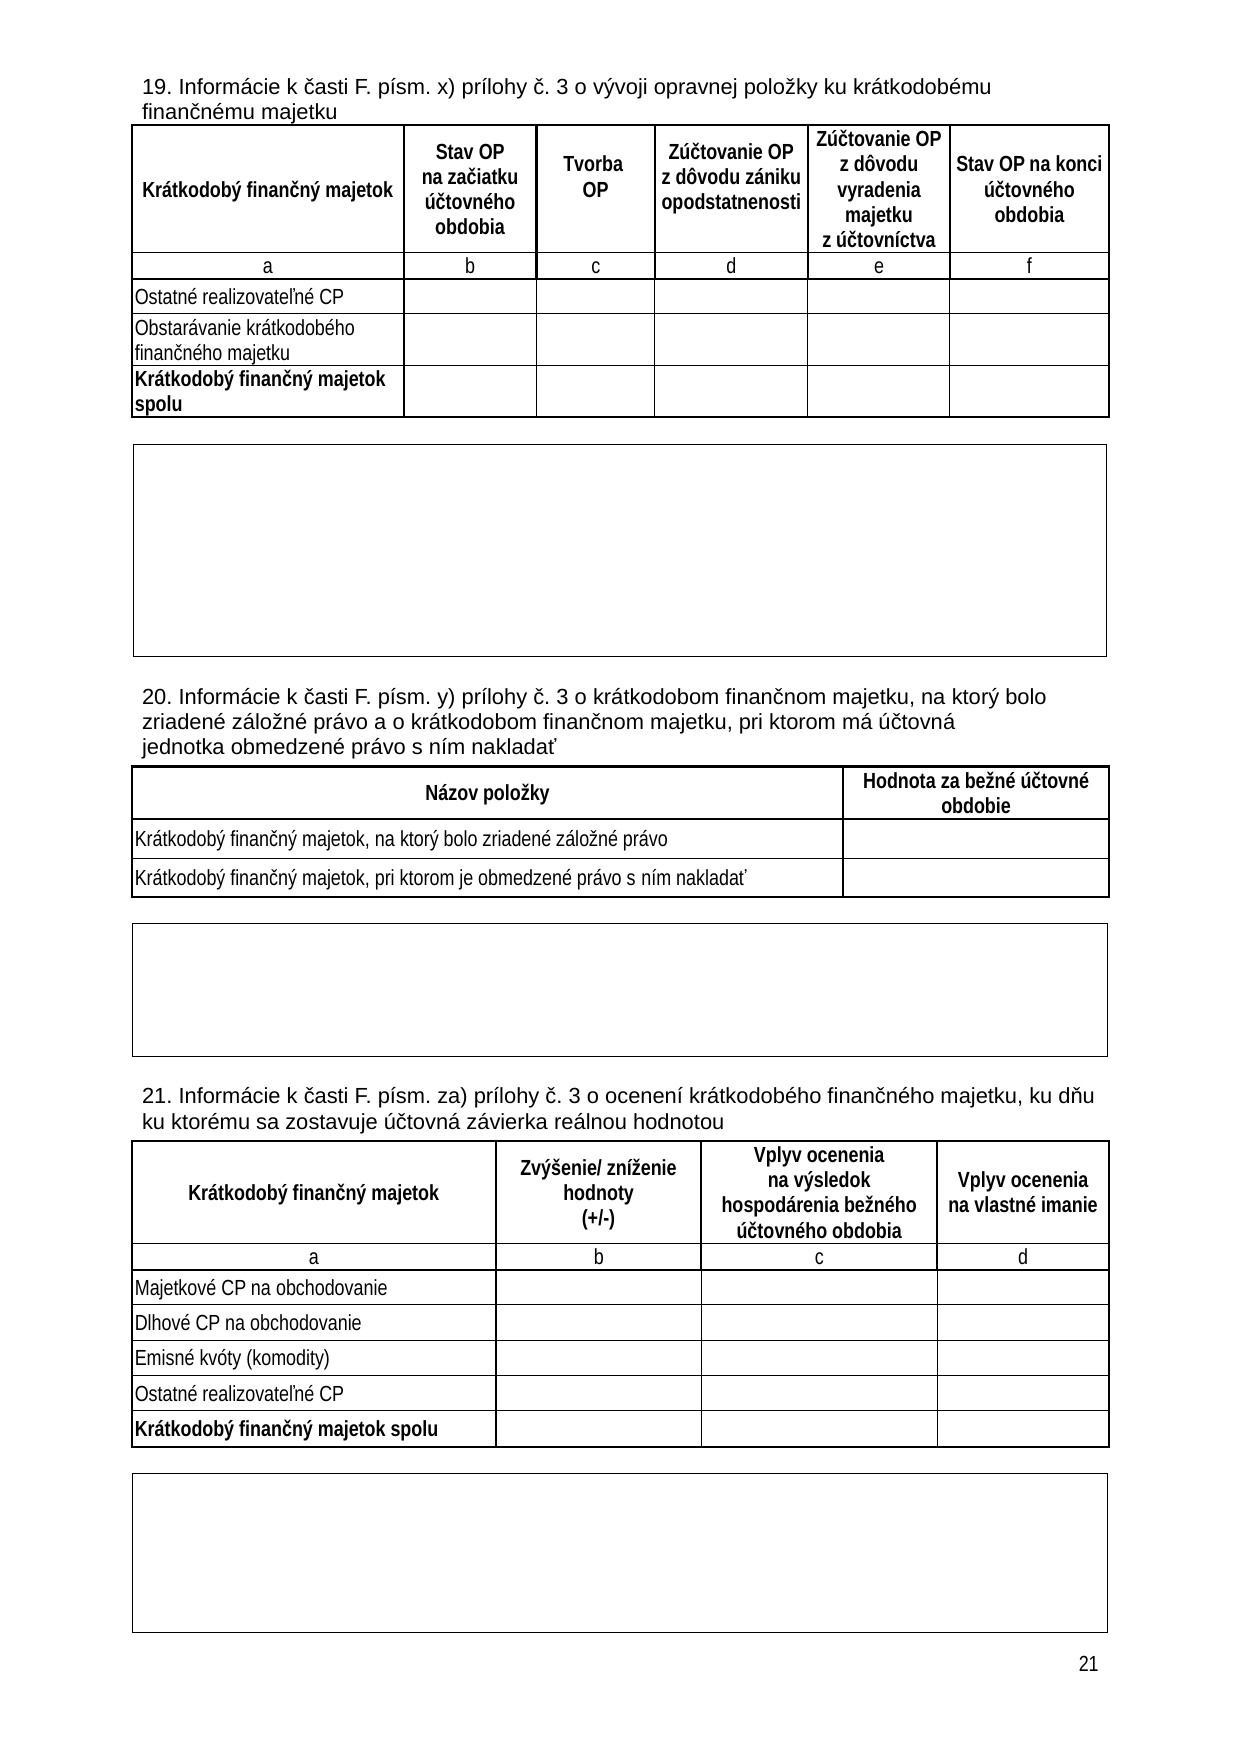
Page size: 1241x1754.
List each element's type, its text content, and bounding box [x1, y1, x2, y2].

text 21. Informácie k časti F. písm. za) prílohy č. 3 o ocenení krátkodobého finančného majetku, ku dňu ku ktorému sa zostavuje účtovná závierka reálnou hodnotou [142, 1083, 1098, 1134]
table_header Stav OP na začiatku účtovného obdobia [405, 126, 535, 252]
table_cell [702, 1341, 937, 1375]
table_cell e [809, 253, 949, 278]
table_cell [938, 1271, 1108, 1304]
table_cell [537, 366, 654, 416]
table_cell [702, 1376, 937, 1410]
table_cell [702, 1411, 937, 1446]
table_cell f [951, 253, 1108, 278]
table_cell b [497, 1244, 700, 1269]
table_cell [938, 1376, 1108, 1410]
table_header Krátkodobý finančný majetok [133, 1142, 495, 1243]
table_header [133, 1474, 1107, 1632]
table_cell [655, 280, 807, 313]
table_cell [938, 1341, 1108, 1375]
table_cell [537, 280, 654, 313]
table_header Krátkodobý finančný majetok [133, 126, 403, 252]
table_header Stav OP na konci účtovného obdobia [951, 126, 1108, 252]
table_header Zvýšenie/ zníženie hodnoty (+/-) [497, 1142, 700, 1243]
table_header Vplyv ocenenia na výsledok hospodárenia bežného účtovného obdobia [702, 1142, 936, 1243]
table_cell Obstarávanie krátkodobého finančného majetku [133, 314, 403, 364]
table_cell Ostatné realizovateľné CP [133, 280, 403, 313]
table_cell c [538, 253, 654, 278]
table_cell Majetkové CP na obchodovanie [133, 1271, 495, 1304]
table_cell [497, 1341, 701, 1375]
table_header Zúčtovanie OP z dôvodu zániku opodstatnenosti [656, 126, 807, 252]
table_cell a [133, 253, 403, 278]
table_cell [938, 1305, 1108, 1339]
table_header [134, 445, 1106, 656]
table_cell [808, 314, 949, 364]
table_cell [702, 1271, 937, 1304]
table_cell [497, 1271, 701, 1304]
table_cell [950, 314, 1108, 364]
table_cell [497, 1411, 701, 1446]
table_cell [655, 366, 807, 416]
table_cell [844, 859, 1108, 896]
table_cell [405, 314, 536, 364]
table_cell Ostatné realizovateľné CP [133, 1376, 495, 1410]
table_cell [844, 820, 1108, 857]
table_cell [808, 366, 949, 416]
table_cell [938, 1411, 1108, 1446]
table_cell d [656, 253, 807, 278]
table_cell [702, 1305, 937, 1339]
table_cell Krátkodobý finančný majetok, pri ktorom je obmedzené právo s ním nakladať [133, 859, 842, 896]
table_cell Krátkodobý finančný majetok spolu [133, 1411, 495, 1446]
table_header Hodnota za bežné účtovné obdobie [844, 768, 1108, 818]
text 20. Informácie k časti F. písm. y) prílohy č. 3 o krátkodobom finančnom majetku, na ktorý bolo zriadené záložné právo a o krátkodobom finančnom majetku, pri ktorom má účtovná jednotka obmedzené právo s ním nakladať [142, 683, 1098, 759]
table_cell [808, 280, 949, 313]
table_cell b [405, 253, 535, 278]
table_cell [497, 1376, 701, 1410]
table_cell [405, 366, 536, 416]
table_cell Krátkodobý finančný majetok, na ktorý bolo zriadené záložné právo [133, 820, 842, 857]
table_cell Emisné kvóty (komodity) [133, 1341, 495, 1375]
table_header Zúčtovanie OP z dôvodu vyradenia majetku z účtovníctva [809, 126, 949, 252]
table_cell c [702, 1244, 936, 1269]
table_header Vplyv ocenenia na vlastné imanie [938, 1142, 1108, 1243]
table_cell [405, 280, 536, 313]
table_cell a [133, 1244, 495, 1269]
table_header Názov položky [133, 768, 842, 818]
table_cell [950, 366, 1108, 416]
table_cell [497, 1305, 701, 1339]
table_cell Krátkodobý finančný majetok spolu [133, 366, 403, 416]
table_header [133, 924, 1107, 1056]
text 19. Informácie k časti F. písm. x) prílohy č. 3 o vývoji opravnej položky ku krátkodobému finančnému majetku [142, 74, 1098, 124]
table_header Tvorba OP [538, 126, 654, 252]
table_cell [537, 314, 654, 364]
table_cell Dlhové CP na obchodovanie [133, 1305, 495, 1339]
table_cell d [938, 1244, 1108, 1269]
table_cell [950, 280, 1108, 313]
table_cell [655, 314, 807, 364]
